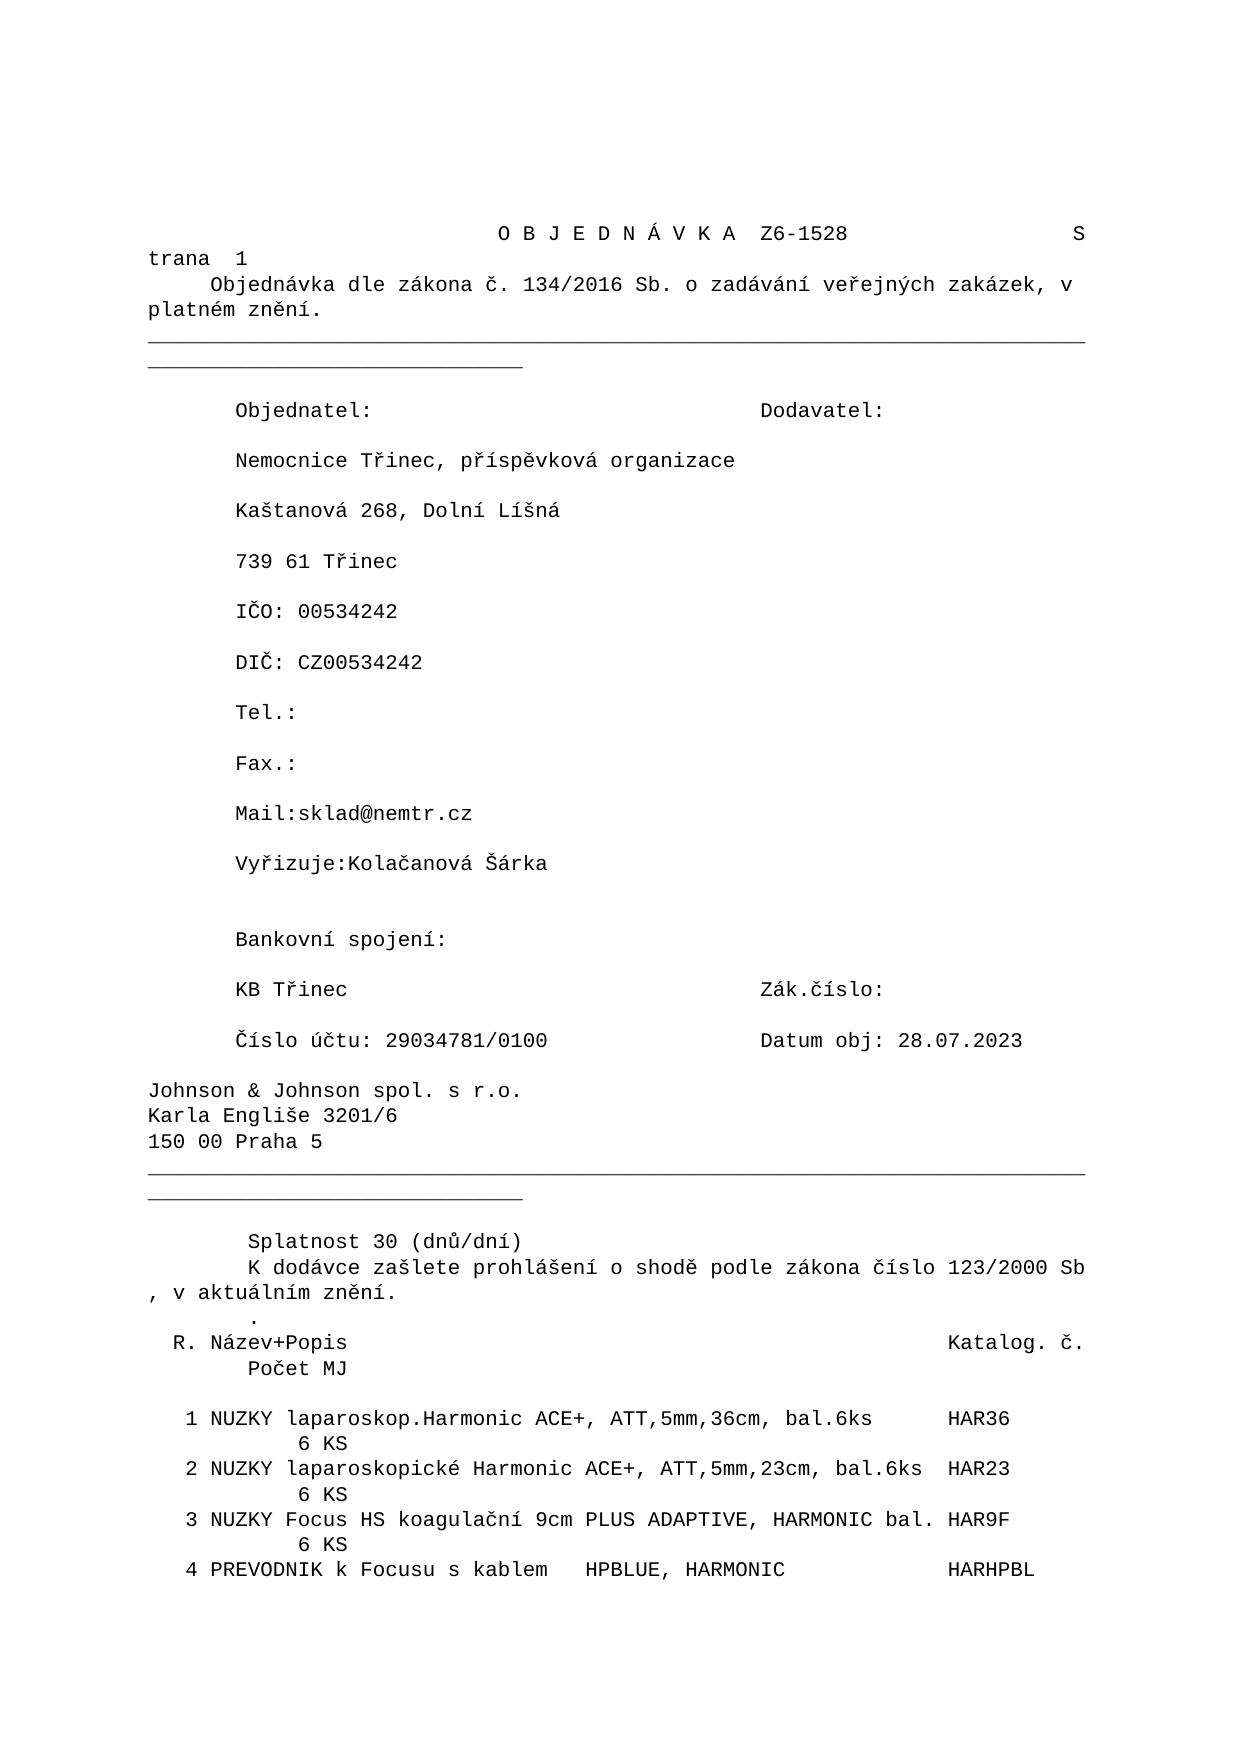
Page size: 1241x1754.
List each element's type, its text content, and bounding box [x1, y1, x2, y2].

text O B J E D N Á V K A Z6-1528 Strana 1 Objednávka dle zákona č. 134/2016 Sb. o zadávání veřejných zakázek, v platném znění. _________________________________________________________________________________________________________ Objednatel: Dodavatel: Nemocnice Třinec, příspěvková organizace Kaštanová 268, Dolní Líšná 739 61 Třinec IČO: 00534242 DIČ: CZ00534242 Tel.: Fax.: Mail:sklad@nemtr.cz Vyřizuje:Kolačanová Šárka Bankovní spojení: KB Třinec Zák.číslo: Číslo účtu: 29034781/0100 Datum obj: 28.07.2023 Johnson & Johnson spol. s r.o. Karla Engliše 3201/6 150 00 Praha 5 _________________________________________________________________________________________________________ Splatnost 30 (dnů/dní) K dodávce zašlete prohlášení o shodě podle zákona číslo 123/2000 Sb, v aktuálním znění. . R. Název+Popis Katalog. č. Počet MJ 1 NUZKY laparoskop.Harmonic ACE+, ATT,5mm,36cm, bal.6ks HAR36 6 KS 2 NUZKY laparoskopické Harmonic ACE+, ATT,5mm,23cm, bal.6ks HAR23 6 KS 3 NUZKY Focus HS koagulační 9cm PLUS ADAPTIVE, HARMONIC bal. HAR9F 6 KS 4 PREVODNIK k Focusu s kablem HPBLUE, HARMONIC HARHPBL [148, 148, 1093, 1583]
